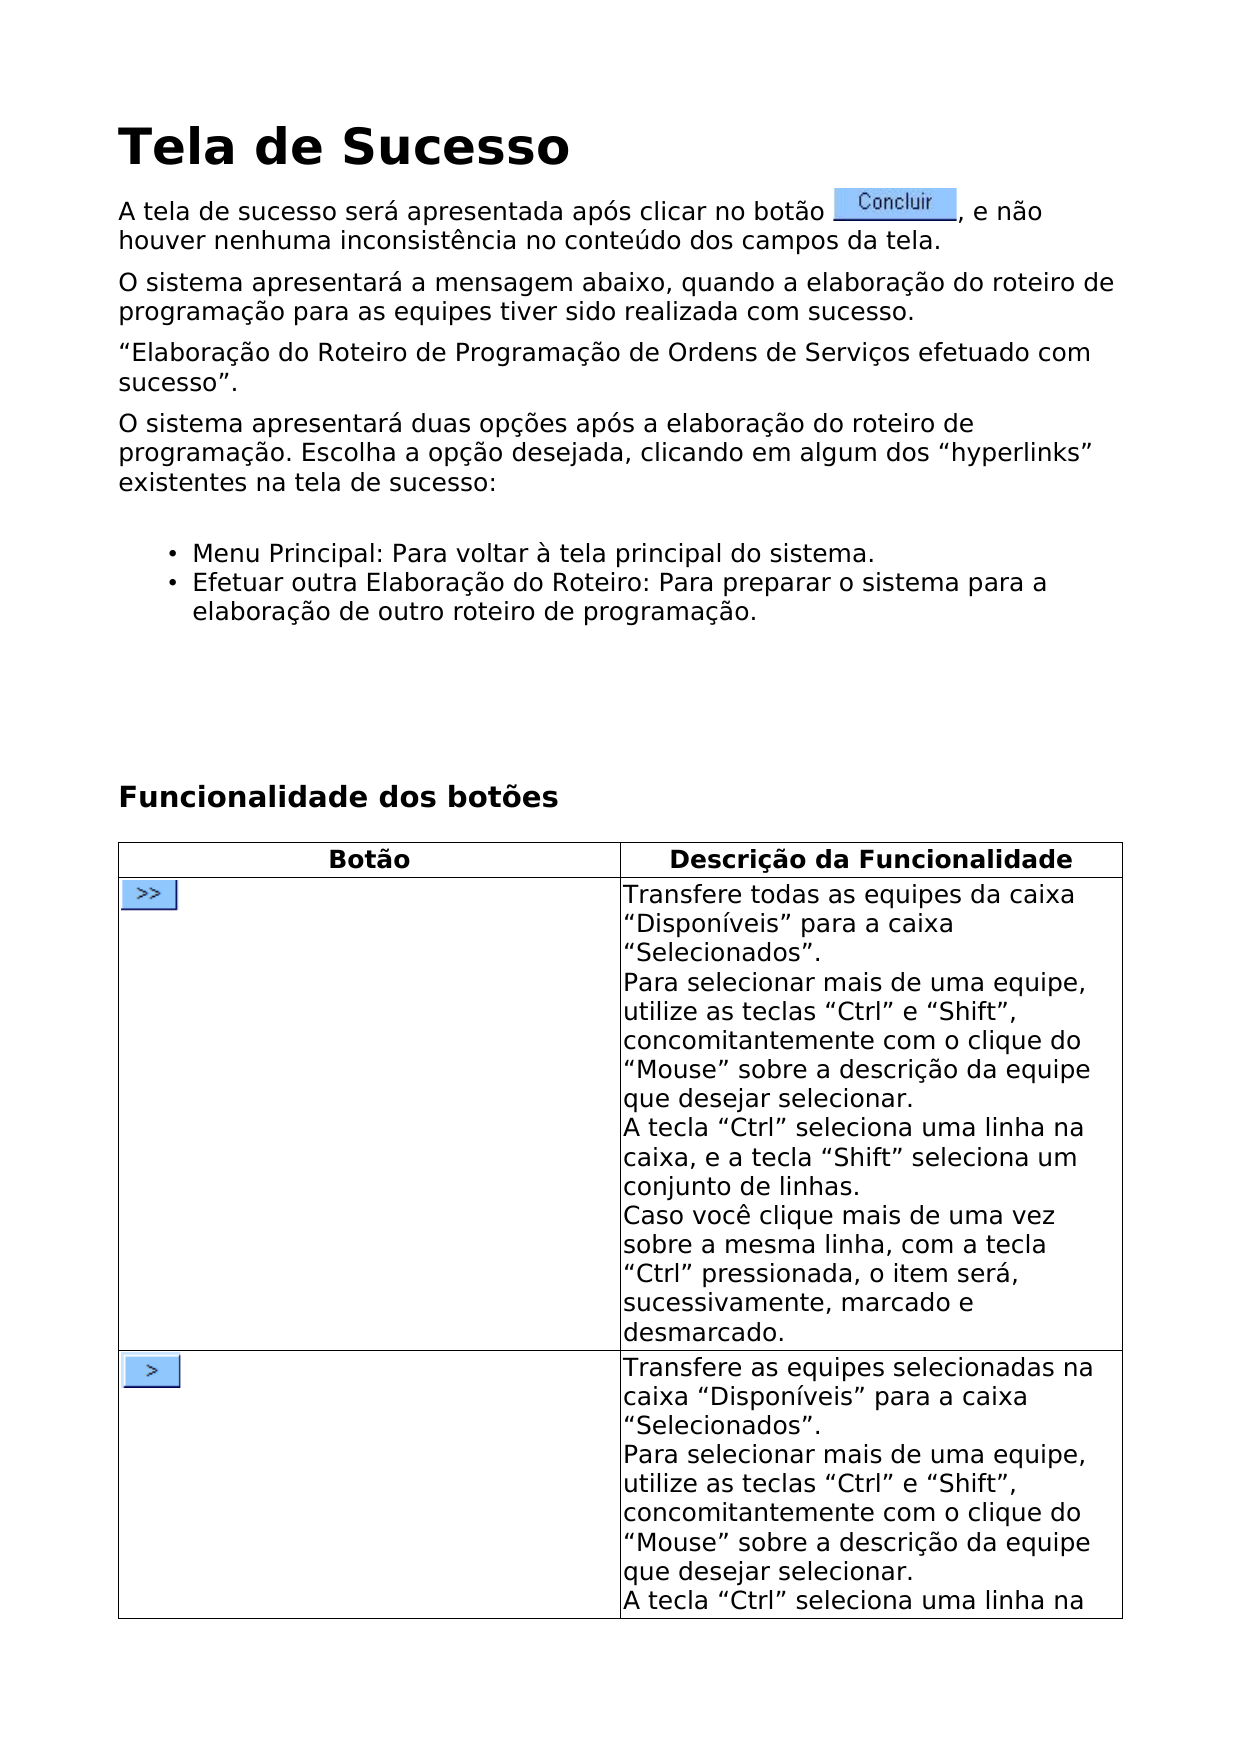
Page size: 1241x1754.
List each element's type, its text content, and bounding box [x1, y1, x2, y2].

list Menu Principal: Para voltar à tela principal do sistema. [177, 539, 1122, 568]
table_header Descrição da Funcionalidade [621, 843, 1122, 877]
table_header Botão [119, 843, 620, 877]
picture [121, 880, 179, 912]
subtitle Tela de Sucesso [118, 118, 1122, 176]
table_cell [119, 1351, 620, 1618]
list Efetuar outra Elaboração do Roteiro: Para preparar o sistema para a elaboração de outro roteiro de programação. [177, 568, 1122, 626]
picture [833, 188, 957, 221]
text O sistema apresentará a mensagem abaixo, quando a elaboração do roteiro de programação para as equipes tiver sido realizada com sucesso. [118, 268, 1122, 326]
table_cell Transfere todas as equipes da caixa “Disponíveis” para a caixa “Selecionados”. Para selecionar mais de uma equipe, utilize as teclas “Ctrl” e “Shift”, concomitantemente com o clique do “Mouse” sobre a descrição da equipe que desejar selecionar. A tecla “Ctrl” seleciona uma linha na caixa, e a tecla “Shift” seleciona um conjunto de linhas. Caso você clique mais de uma vez sobre a mesma linha, com a tecla “Ctrl” pressionada, o item será, sucessivamente, marcado e desmarcado. [621, 878, 1122, 1350]
text O sistema apresentará duas opções após a elaboração do roteiro de programação. Escolha a opção desejada, clicando em algum dos “hyperlinks” existentes na tela de sucesso: [118, 409, 1122, 497]
text “Elaboração do Roteiro de Programação de Ordens de Serviços efetuado com sucesso”. [118, 338, 1122, 397]
text A tela de sucesso será apresentada após clicar no botão , e não houver nenhuma inconsistência no conteúdo dos campos da tela. [118, 189, 1122, 255]
picture [121, 1352, 181, 1388]
table_cell [119, 878, 620, 1350]
subtitle Funcionalidade dos botões [118, 781, 1122, 815]
table_cell Transfere as equipes selecionadas na caixa “Disponíveis” para a caixa “Selecionados”. Para selecionar mais de uma equipe, utilize as teclas “Ctrl” e “Shift”, concomitantemente com o clique do “Mouse” sobre a descrição da equipe que desejar selecionar. A tecla “Ctrl” seleciona uma linha na [621, 1351, 1122, 1618]
